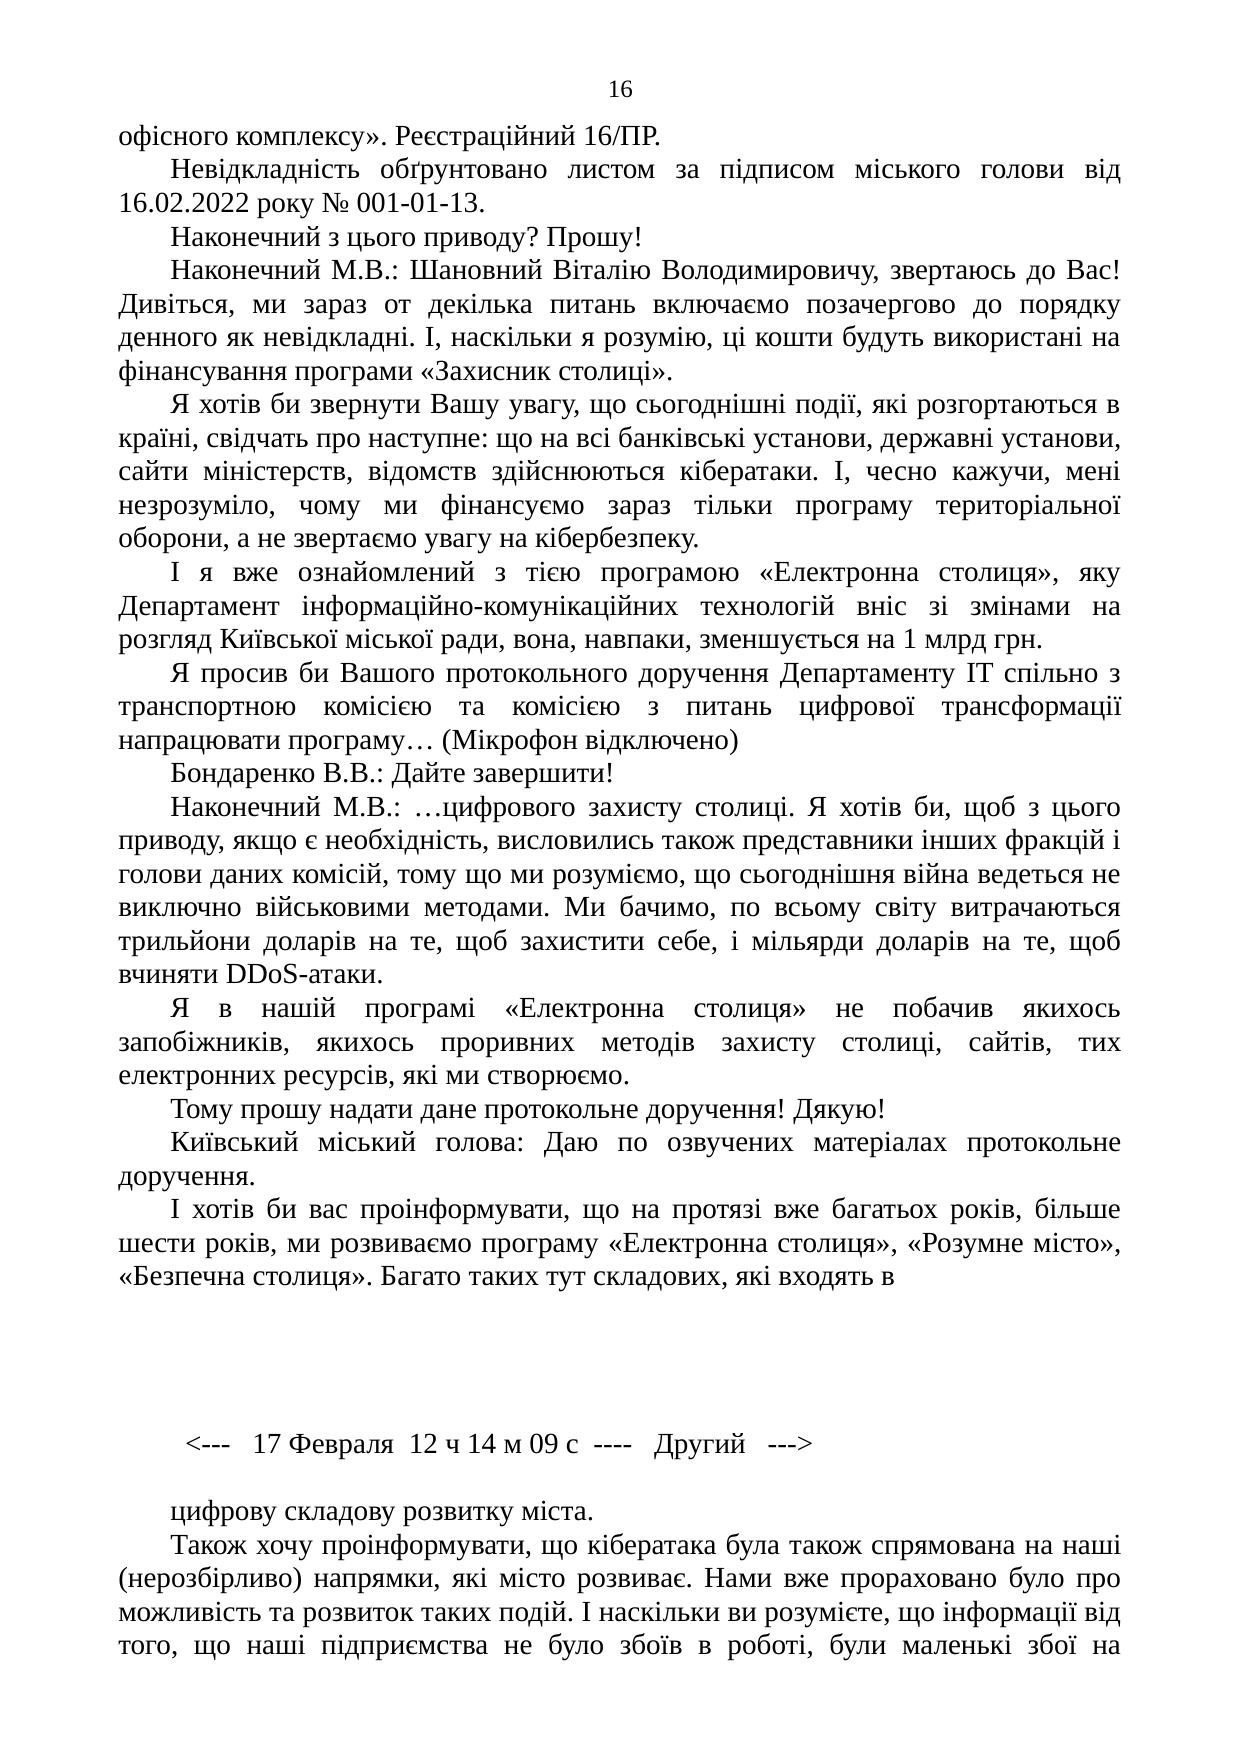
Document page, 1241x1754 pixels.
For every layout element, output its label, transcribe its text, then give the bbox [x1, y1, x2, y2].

text Наконечний М.В.: …цифрового захисту столиці. Я хотів би, щоб з цього приводу, якщо є необхідність, висловились також представники інших фракцій і голови даних комісій, тому що ми розуміємо, що сьогоднішня війна ведеться не виключно військовими методами. Ми бачимо, по всьому світу витрачаються трильйони доларів на те, щоб захистити себе, і мільярди доларів на те, щоб вчиняти DDoS-атаки. [118, 789, 1122, 990]
text Бондаренко В.В.: Дайте завершити! [118, 755, 1122, 789]
text цифрову складову розвитку міста. [118, 1493, 1122, 1527]
text Я в нашій програмі «Електронна столиця» не побачив якихось запобіжників, якихось проривних методів захисту столиці, сайтів, тих електронних ресурсів, які ми створюємо. [118, 990, 1122, 1091]
text І я вже ознайомлений з тією програмою «Електронна столиця», яку Департамент інформаційно-комунікаційних технологій вніс зі змінами на розгляд Київської міської ради, вона, навпаки, зменшується на 1 млрд грн. [118, 554, 1122, 655]
text І хотів би вас проінформувати, що на протязі вже багатьох років, більше шести років, ми розвиваємо програму «Електронна столиця», «Розумне місто», «Безпечна столиця». Багато таких тут складових, які входять в [118, 1191, 1122, 1292]
text офісного комплексу». Реєстраційний 16/ПР. [118, 118, 1122, 152]
text Я хотів би звернути Вашу увагу, що сьогоднішні події, які розгортаються в країні, свідчать про наступне: що на всі банківські установи, державні установи, сайти міністерств, відомств здійснюються кібератаки. І, чесно кажучи, мені незрозуміло, чому ми фінансуємо зараз тільки програму територіальної оборони, а не звертаємо увагу на кібербезпеку. [118, 386, 1122, 554]
text Також хочу проінформувати, що кібератака була також спрямована на наші (нерозбірливо) напрямки, які місто розвиває. Нами вже прораховано було про можливість та розвиток таких подій. І наскільки ви розумієте, що інформації від того, що наші підприємства не було збоїв в роботі, були маленькі збої на [118, 1527, 1122, 1661]
text Наконечний з цього приводу? Прошу! [118, 219, 1122, 252]
text Наконечний М.В.: Шановний Віталію Володимировичу, звертаюсь до Вас! Дивіться, ми зараз от декілька питань включаємо позачергово до порядку денного як невідкладні. І, наскільки я розумію, ці кошти будуть використані на фінансування програми «Захисник столиці». [118, 252, 1122, 386]
text Невідкладність обґрунтовано листом за підписом міського голови від 16.02.2022 року № 001-01-13. [118, 152, 1122, 219]
text Тому прошу надати дане протокольне доручення! Дякую! [118, 1091, 1122, 1124]
text Я просив би Вашого протокольного доручення Департаменту IT спільно з транспортною комісією та комісією з питань цифрової трансформації напрацювати програму… (Мікрофон відключено) [118, 655, 1122, 755]
text Київський міський голова: Даю по озвучених матеріалах протокольне доручення. [118, 1124, 1122, 1191]
text <--- 17 Февраля 12 ч 14 м 09 с ---- Другий ---> [118, 1426, 1122, 1460]
